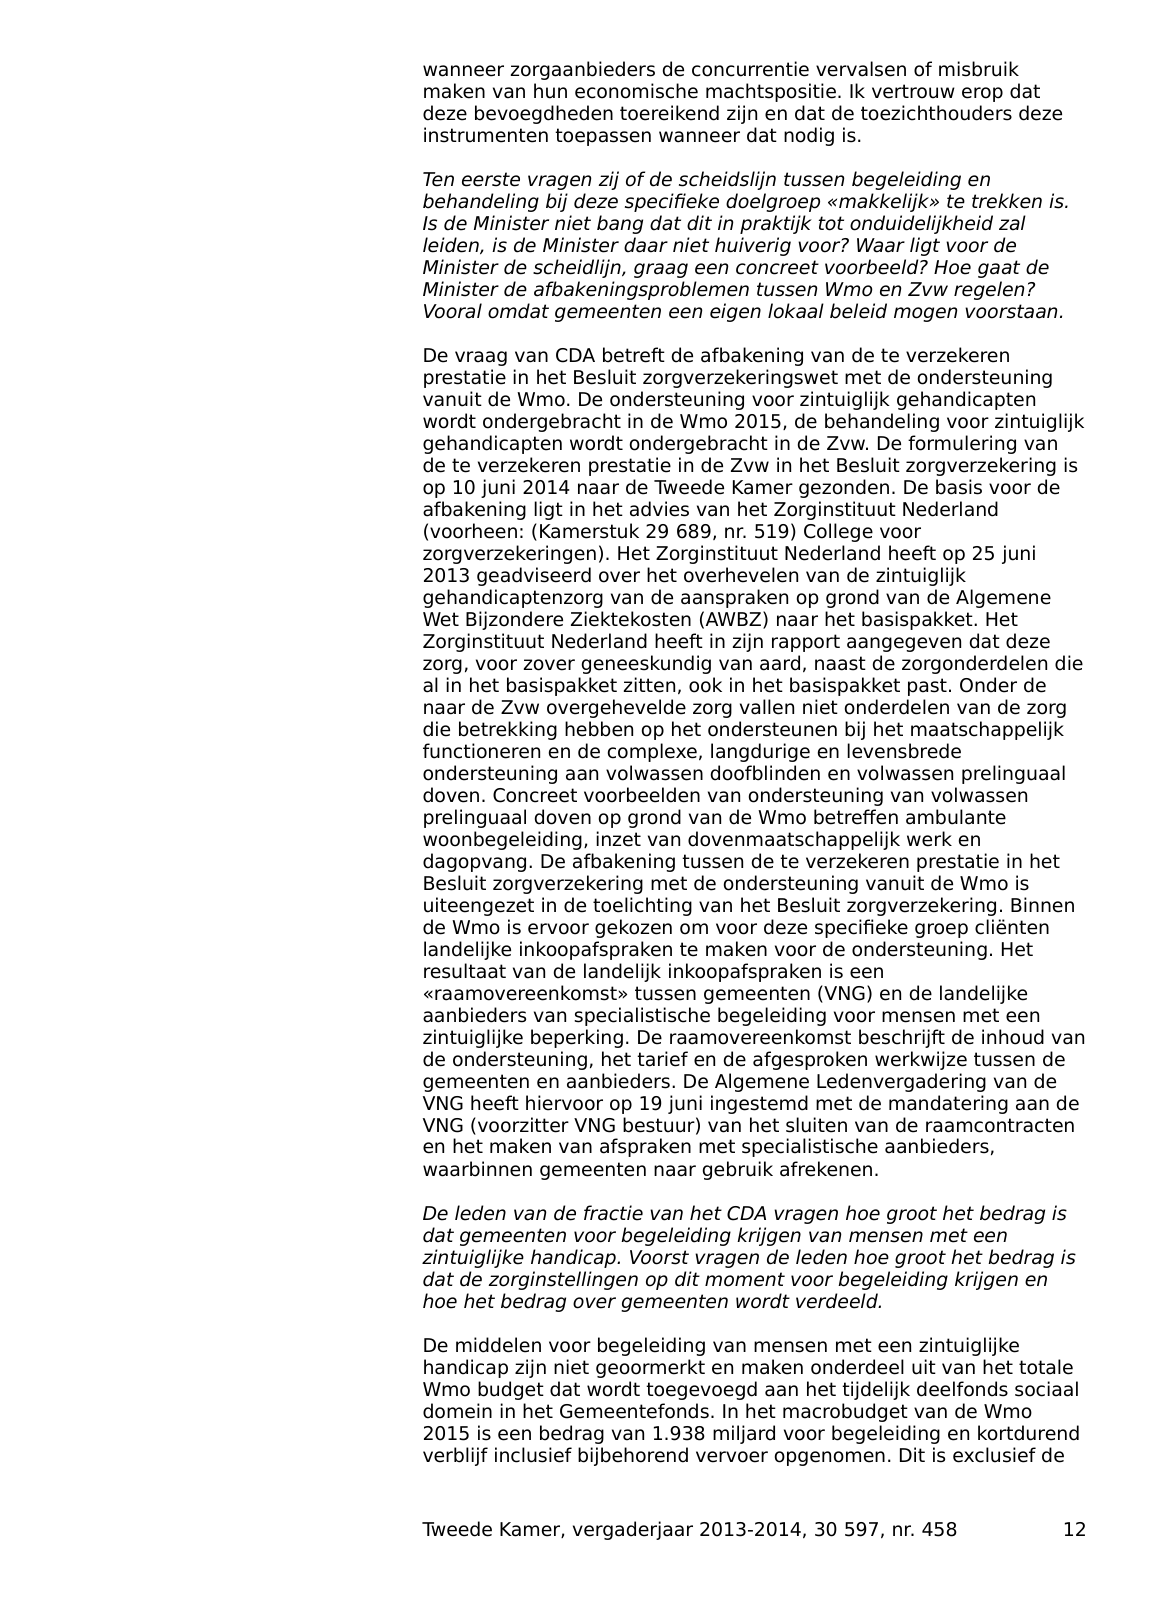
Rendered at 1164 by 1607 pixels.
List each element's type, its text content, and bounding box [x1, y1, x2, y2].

text wanneer zorgaanbieders de concurrentie vervalsen of misbruik maken van hun economische machtspositie. Ik vertrouw erop dat deze bevoegdheden toereikend zijn en dat de toezichthouders deze instrumenten toepassen wanneer dat nodig is. [422, 59, 1087, 147]
text De vraag van CDA betreft de afbakening van de te verzekeren prestatie in het Besluit zorgverzekeringswet met de ondersteuning vanuit de Wmo. De ondersteuning voor zintuiglijk gehandicapten wordt ondergebracht in de Wmo 2015, de behandeling voor zintuiglijk gehandicapten wordt ondergebracht in de Zvw. De formulering van de te verzekeren prestatie in de Zvw in het Besluit zorgverzekering is op 10 juni 2014 naar de Tweede Kamer gezonden. De basis voor de afbakening ligt in het advies van het Zorginstituut Nederland (voorheen: (Kamerstuk 29 689, nr. 519) College voor zorgverzekeringen). Het Zorginstituut Nederland heeft op 25 juni 2013 geadviseerd over het overhevelen van de zintuiglijk gehandicaptenzorg van de aanspraken op grond van de Algemene Wet Bijzondere Ziektekosten (AWBZ) naar het basispakket. Het Zorginstituut Nederland heeft in zijn rapport aangegeven dat deze zorg, voor zover geneeskundig van aard, naast de zorgonderdelen die al in het basispakket zitten, ook in het basispakket past. Onder de naar de Zvw overgehevelde zorg vallen niet onderdelen van de zorg die betrekking hebben op het ondersteunen bij het maatschappelijk functioneren en de complexe, langdurige en levensbrede ondersteuning aan volwassen doofblinden en volwassen prelinguaal doven. Concreet voorbeelden van ondersteuning van volwassen prelinguaal doven op grond van de Wmo betreffen ambulante woonbegeleiding, inzet van dovenmaatschappelijk werk en dagopvang. De afbakening tussen de te verzekeren prestatie in het Besluit zorgverzekering met de ondersteuning vanuit de Wmo is uiteengezet in de toelichting van het Besluit zorgverzekering. Binnen de Wmo is ervoor gekozen om voor deze specifieke groep cliënten landelijke inkoopafspraken te maken voor de ondersteuning. Het resultaat van de landelijk inkoopafspraken is een «raamovereenkomst» tussen gemeenten (VNG) en de landelijke aanbieders van specialistische begeleiding voor mensen met een zintuiglijke beperking. De raamovereenkomst beschrijft de inhoud van de ondersteuning, het tarief en de afgesproken werkwijze tussen de gemeenten en aanbieders. De Algemene Ledenvergadering van de VNG heeft hiervoor op 19 juni ingestemd met de mandatering aan de VNG (voorzitter VNG bestuur) van het sluiten van de raamcontracten en het maken van afspraken met specialistische aanbieders, waarbinnen gemeenten naar gebruik afrekenen. [422, 345, 1087, 1180]
text De middelen voor begeleiding van mensen met een zintuiglijke handicap zijn niet geoormerkt en maken onderdeel uit van het totale Wmo budget dat wordt toegevoegd aan het tijdelijk deelfonds sociaal domein in het Gemeentefonds. In het macrobudget van de Wmo 2015 is een bedrag van 1.938 miljard voor begeleiding en kortdurend verblijf inclusief bijbehorend vervoer opgenomen. Dit is exclusief de [422, 1335, 1087, 1467]
text De leden van de fractie van het CDA vragen hoe groot het bedrag is dat gemeenten voor begeleiding krijgen van mensen met een zintuiglijke handicap. Voorst vragen de leden hoe groot het bedrag is dat de zorginstellingen op dit moment voor begeleiding krijgen en hoe het bedrag over gemeenten wordt verdeeld. [422, 1203, 1087, 1312]
text Ten eerste vragen zij of de scheidslijn tussen begeleiding en behandeling bij deze specifieke doelgroep «makkelijk» te trekken is. Is de Minister niet bang dat dit in praktijk tot onduidelijkheid zal leiden, is de Minister daar niet huiverig voor? Waar ligt voor de Minister de scheidlijn, graag een concreet voorbeeld? Hoe gaat de Minister de afbakeningsproblemen tussen Wmo en Zvw regelen? Vooral omdat gemeenten een eigen lokaal beleid mogen voorstaan. [422, 169, 1087, 323]
